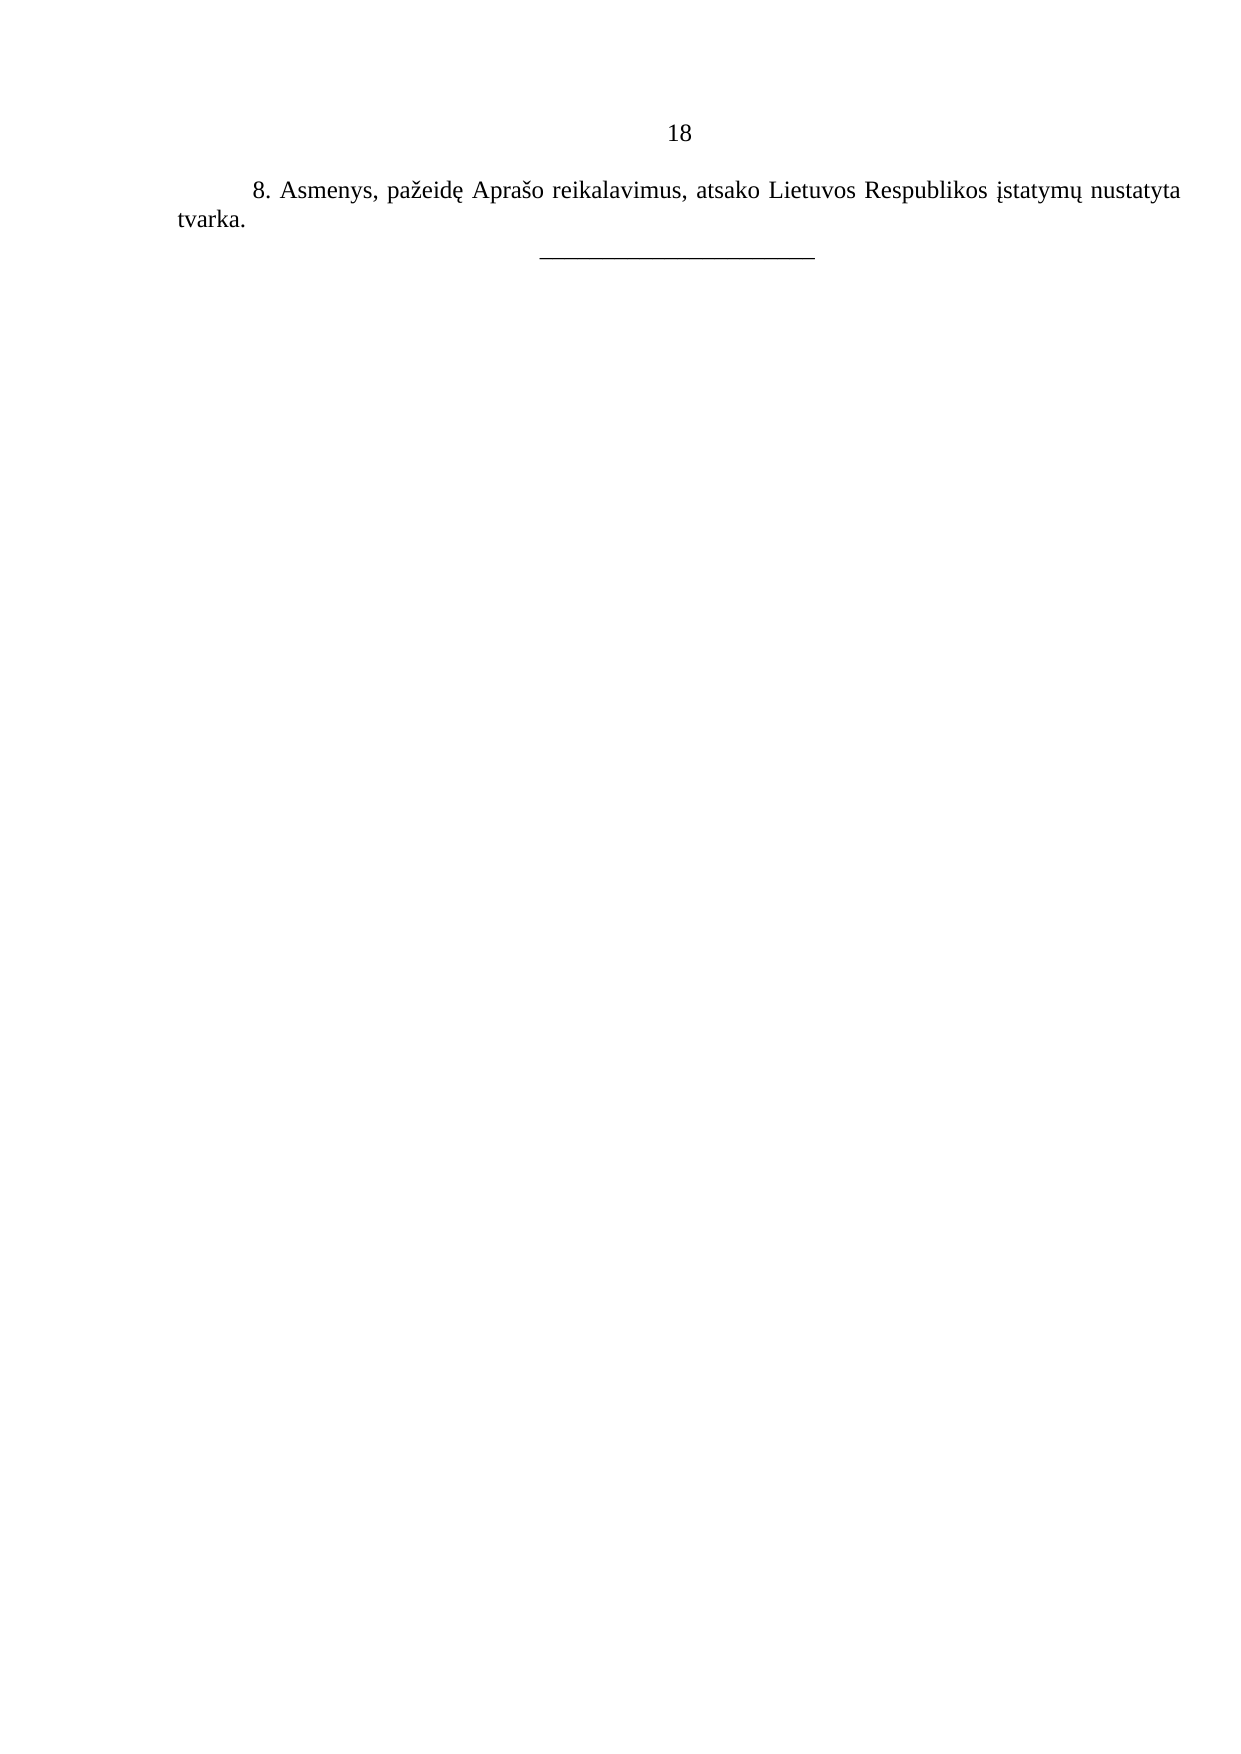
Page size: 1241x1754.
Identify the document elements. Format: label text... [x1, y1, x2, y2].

text 8. Asmenys, pažeidę Aprašo reikalavimus, atsako Lietuvos Respublikos įstatymų nustatyta tvarka. [177, 176, 1181, 233]
text ______________________ [177, 233, 1177, 262]
